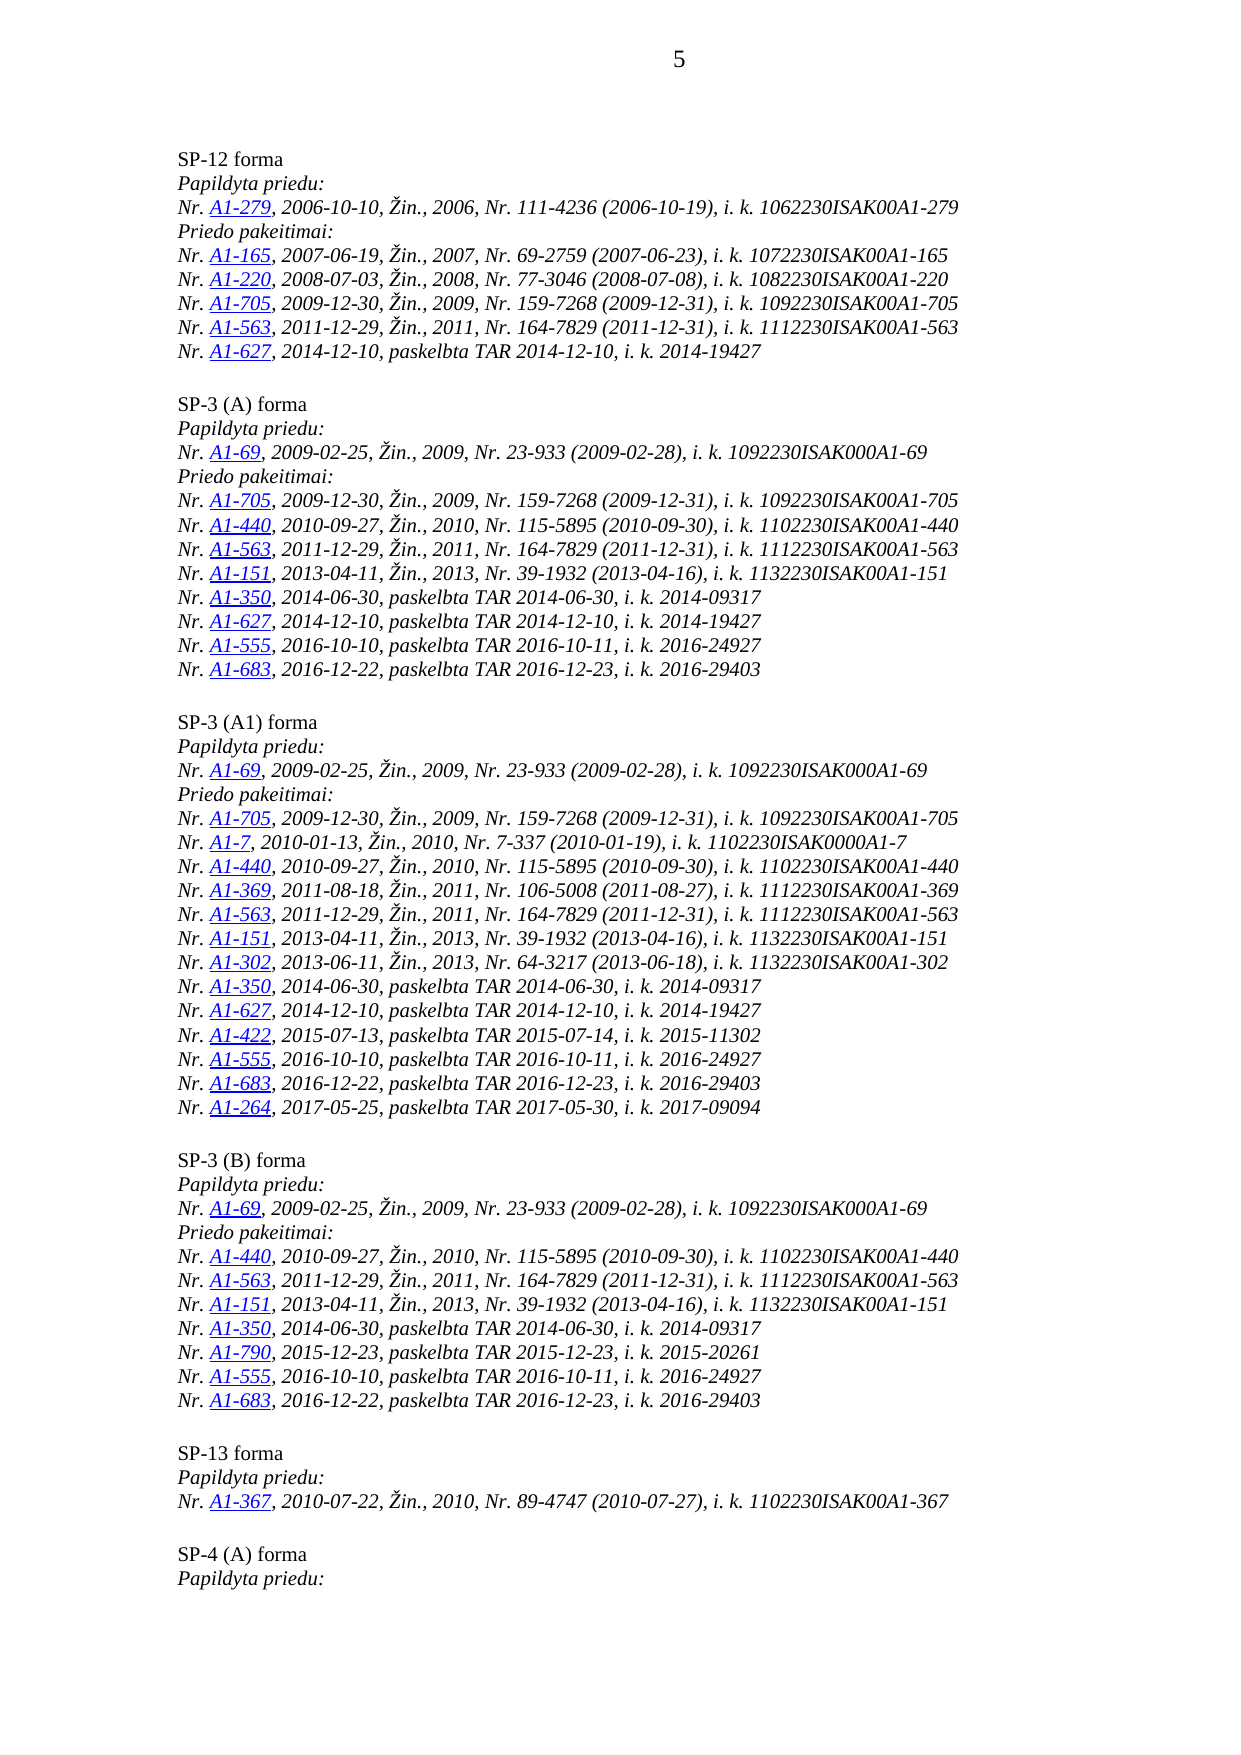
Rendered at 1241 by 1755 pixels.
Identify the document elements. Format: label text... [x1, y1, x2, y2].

text Priedo pakeitimai: [177, 1220, 1181, 1244]
text Nr. A1-683, 2016-12-22, paskelbta TAR 2016-12-23, i. k. 2016-29403 [177, 657, 1181, 681]
text Nr. A1-165, 2007-06-19, Žin., 2007, Nr. 69-2759 (2007-06-23), i. k. 1072230ISAK00A1-165 [177, 243, 1181, 267]
text Nr. A1-627, 2014-12-10, paskelbta TAR 2014-12-10, i. k. 2014-19427 [177, 339, 1181, 363]
text Nr. A1-627, 2014-12-10, paskelbta TAR 2014-12-10, i. k. 2014-19427 [177, 609, 1181, 633]
text Nr. A1-69, 2009-02-25, Žin., 2009, Nr. 23-933 (2009-02-28), i. k. 1092230ISAK000A1-69 [177, 758, 1181, 782]
text SP-4 (A) forma [177, 1542, 1181, 1566]
text Papildyta priedu: [177, 416, 1181, 440]
text Nr. A1-220, 2008-07-03, Žin., 2008, Nr. 77-3046 (2008-07-08), i. k. 1082230ISAK00A1-220 [177, 267, 1181, 291]
text Nr. A1-705, 2009-12-30, Žin., 2009, Nr. 159-7268 (2009-12-31), i. k. 1092230ISAK00A1-705 [177, 488, 1181, 512]
text Nr. A1-627, 2014-12-10, paskelbta TAR 2014-12-10, i. k. 2014-19427 [177, 998, 1181, 1022]
text Nr. A1-705, 2009-12-30, Žin., 2009, Nr. 159-7268 (2009-12-31), i. k. 1092230ISAK00A1-705 [177, 291, 1181, 315]
text SP-13 forma [177, 1441, 1181, 1465]
text Priedo pakeitimai: [177, 782, 1181, 806]
text Nr. A1-350, 2014-06-30, paskelbta TAR 2014-06-30, i. k. 2014-09317 [177, 974, 1181, 998]
text Papildyta priedu: [177, 734, 1181, 758]
text Nr. A1-563, 2011-12-29, Žin., 2011, Nr. 164-7829 (2011-12-31), i. k. 1112230ISAK00A1-563 [177, 902, 1181, 926]
text Papildyta priedu: [177, 1465, 1181, 1489]
text Nr. A1-440, 2010-09-27, Žin., 2010, Nr. 115-5895 (2010-09-30), i. k. 1102230ISAK00A1-440 [177, 512, 1181, 537]
text SP-3 (A) forma [177, 392, 1181, 416]
text Nr. A1-683, 2016-12-22, paskelbta TAR 2016-12-23, i. k. 2016-29403 [177, 1388, 1181, 1412]
text Papildyta priedu: [177, 171, 1181, 195]
text Nr. A1-69, 2009-02-25, Žin., 2009, Nr. 23-933 (2009-02-28), i. k. 1092230ISAK000A1-69 [177, 1196, 1181, 1220]
text SP-3 (B) forma [177, 1147, 1181, 1172]
text Nr. A1-422, 2015-07-13, paskelbta TAR 2015-07-14, i. k. 2015-11302 [177, 1022, 1181, 1047]
text Papildyta priedu: [177, 1566, 1181, 1590]
text Nr. A1-555, 2016-10-10, paskelbta TAR 2016-10-11, i. k. 2016-24927 [177, 633, 1181, 657]
text Priedo pakeitimai: [177, 219, 1181, 243]
text Nr. A1-7, 2010-01-13, Žin., 2010, Nr. 7-337 (2010-01-19), i. k. 1102230ISAK0000A1-7 [177, 830, 1181, 854]
text Nr. A1-555, 2016-10-10, paskelbta TAR 2016-10-11, i. k. 2016-24927 [177, 1364, 1181, 1388]
text Priedo pakeitimai: [177, 464, 1181, 488]
text Nr. A1-555, 2016-10-10, paskelbta TAR 2016-10-11, i. k. 2016-24927 [177, 1047, 1181, 1071]
text Nr. A1-683, 2016-12-22, paskelbta TAR 2016-12-23, i. k. 2016-29403 [177, 1071, 1181, 1095]
text Nr. A1-440, 2010-09-27, Žin., 2010, Nr. 115-5895 (2010-09-30), i. k. 1102230ISAK00A1-440 [177, 1244, 1181, 1268]
text SP-3 (A1) forma [177, 710, 1181, 734]
text SP-12 forma [177, 147, 1181, 171]
text Nr. A1-705, 2009-12-30, Žin., 2009, Nr. 159-7268 (2009-12-31), i. k. 1092230ISAK00A1-705 [177, 806, 1181, 830]
text Nr. A1-369, 2011-08-18, Žin., 2011, Nr. 106-5008 (2011-08-27), i. k. 1112230ISAK00A1-369 [177, 878, 1181, 902]
text Nr. A1-151, 2013-04-11, Žin., 2013, Nr. 39-1932 (2013-04-16), i. k. 1132230ISAK00A1-151 [177, 926, 1181, 950]
text Nr. A1-790, 2015-12-23, paskelbta TAR 2015-12-23, i. k. 2015-20261 [177, 1340, 1181, 1364]
text Nr. A1-279, 2006-10-10, Žin., 2006, Nr. 111-4236 (2006-10-19), i. k. 1062230ISAK00A1-279 [177, 195, 1181, 219]
text Papildyta priedu: [177, 1172, 1181, 1196]
text Nr. A1-367, 2010-07-22, Žin., 2010, Nr. 89-4747 (2010-07-27), i. k. 1102230ISAK00A1-367 [177, 1489, 1181, 1513]
text Nr. A1-350, 2014-06-30, paskelbta TAR 2014-06-30, i. k. 2014-09317 [177, 1316, 1181, 1340]
text Nr. A1-264, 2017-05-25, paskelbta TAR 2017-05-30, i. k. 2017-09094 [177, 1095, 1181, 1119]
text Nr. A1-563, 2011-12-29, Žin., 2011, Nr. 164-7829 (2011-12-31), i. k. 1112230ISAK00A1-563 [177, 537, 1181, 561]
text Nr. A1-563, 2011-12-29, Žin., 2011, Nr. 164-7829 (2011-12-31), i. k. 1112230ISAK00A1-563 [177, 1268, 1181, 1292]
text Nr. A1-563, 2011-12-29, Žin., 2011, Nr. 164-7829 (2011-12-31), i. k. 1112230ISAK00A1-563 [177, 315, 1181, 339]
text Nr. A1-440, 2010-09-27, Žin., 2010, Nr. 115-5895 (2010-09-30), i. k. 1102230ISAK00A1-440 [177, 854, 1181, 878]
text Nr. A1-69, 2009-02-25, Žin., 2009, Nr. 23-933 (2009-02-28), i. k. 1092230ISAK000A1-69 [177, 440, 1181, 464]
text Nr. A1-151, 2013-04-11, Žin., 2013, Nr. 39-1932 (2013-04-16), i. k. 1132230ISAK00A1-151 [177, 561, 1181, 585]
text Nr. A1-151, 2013-04-11, Žin., 2013, Nr. 39-1932 (2013-04-16), i. k. 1132230ISAK00A1-151 [177, 1292, 1181, 1316]
text Nr. A1-350, 2014-06-30, paskelbta TAR 2014-06-30, i. k. 2014-09317 [177, 585, 1181, 609]
text Nr. A1-302, 2013-06-11, Žin., 2013, Nr. 64-3217 (2013-06-18), i. k. 1132230ISAK00A1-302 [177, 950, 1181, 974]
